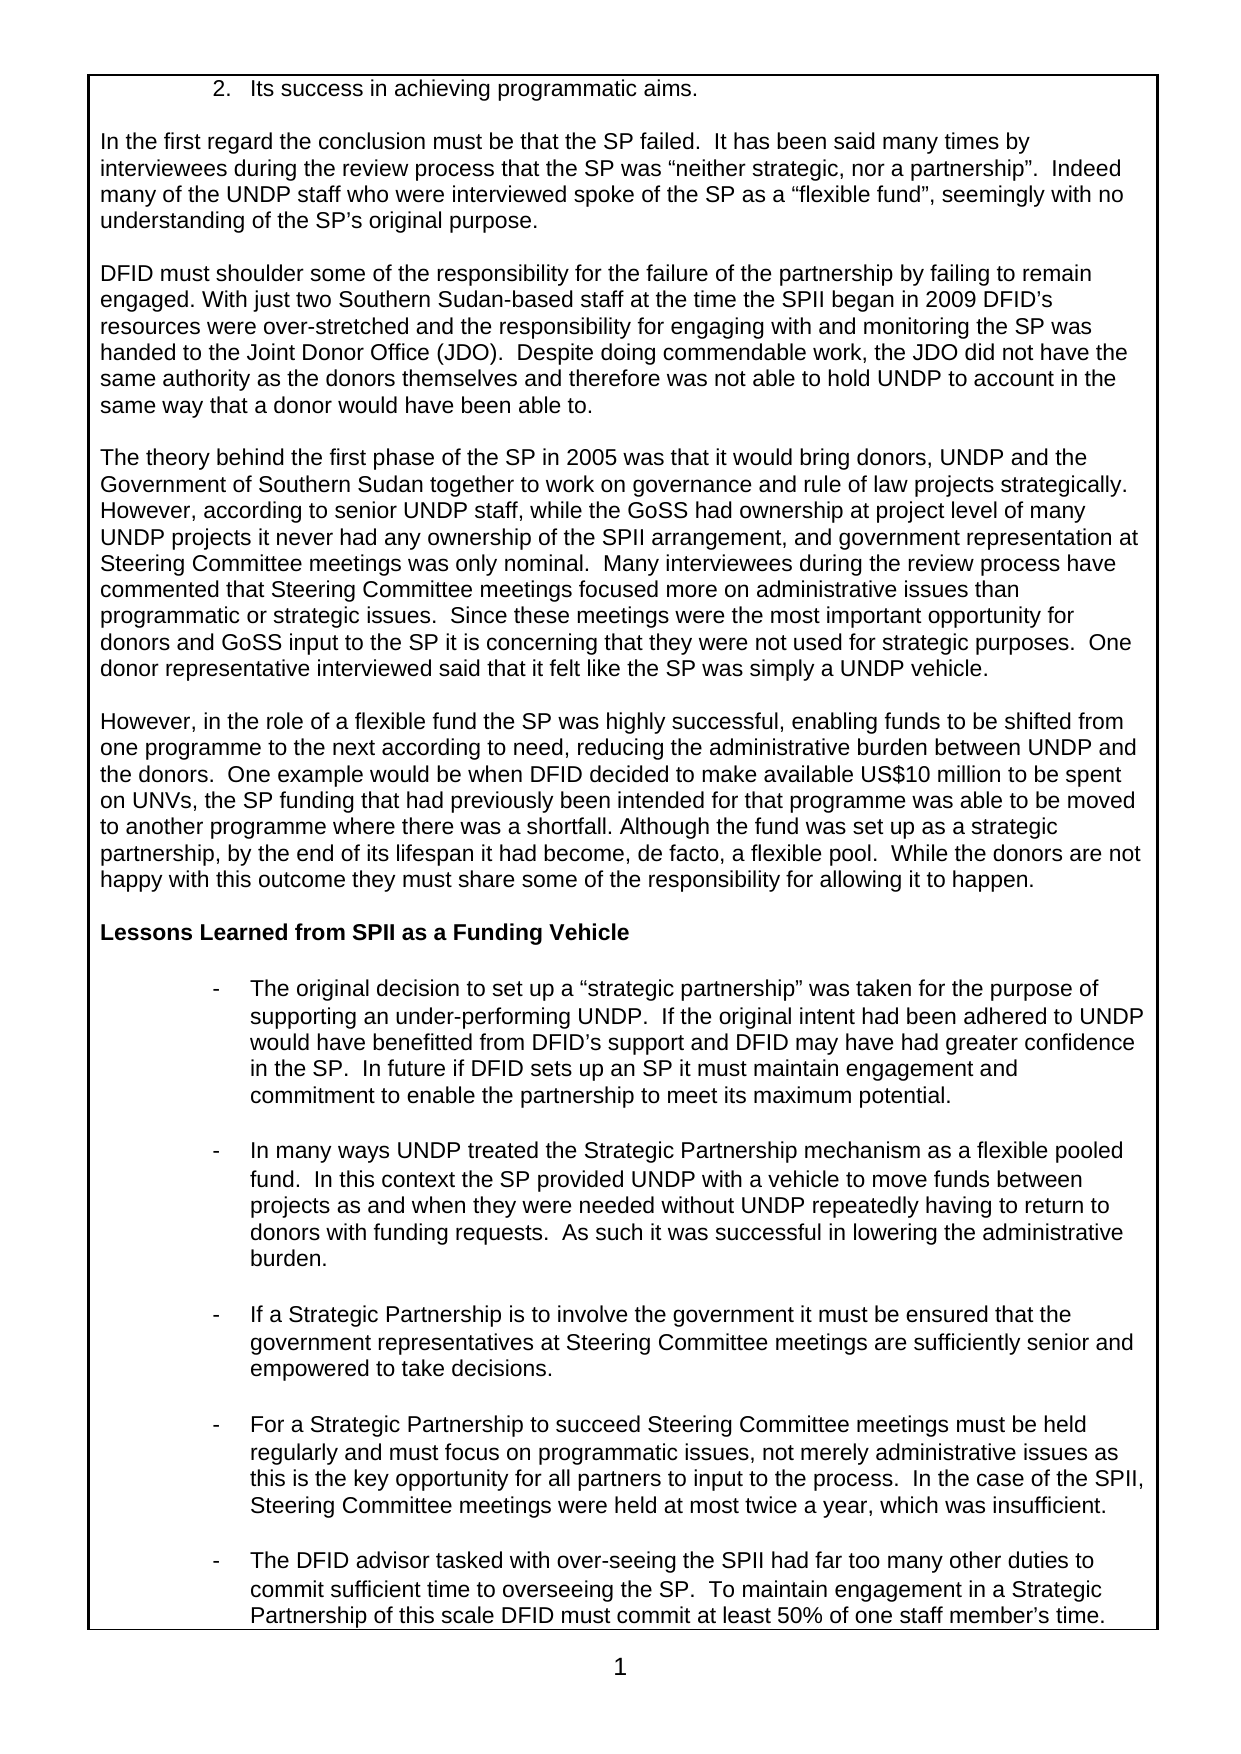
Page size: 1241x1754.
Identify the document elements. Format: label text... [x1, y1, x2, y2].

table_cell The Strategic Partnership may be evaluated by two criteria: Its success as a funding vehicle Its success in achieving programmatic aims. In the first regard the conclusion must be that the SP failed. It has been said many times by interviewees during the review process that the SP was “neither strategic, nor a partnership”. Indeed many of the UNDP staff who were interviewed spoke of the SP as a “flexible fund”, seemingly with no understanding of the SP’s original purpose. DFID must shoulder some of the responsibility for the failure of the partnership by failing to remain engaged. With just two Southern Sudan-based staff at the time the SPII began in 2009 DFID’s resources were over-stretched and the responsibility for engaging with and monitoring the SP was handed to the Joint Donor Office (JDO). Despite doing commendable work, the JDO did not have the same authority as the donors themselves and therefore was not able to hold UNDP to account in the same way that a donor would have been able to. The theory behind the first phase of the SP in 2005 was that it would bring donors, UNDP and the Government of Southern Sudan together to work on governance and rule of law projects strategically. However, according to senior UNDP staff, while the GoSS had ownership at project level of many UNDP projects it never had any ownership of the SPII arrangement, and government representation at Steering Committee meetings was only nominal. Many interviewees during the review process have commented that Steering Committee meetings focused more on administrative issues than programmatic or strategic issues. Since these meetings were the most important opportunity for donors and GoSS input to the SP it is concerning that they were not used for strategic purposes. One donor representative interviewed said that it felt like the SP was simply a UNDP vehicle. However, in the role of a flexible fund the SP was highly successful, enabling funds to be shifted from one programme to the next according to need, reducing the administrative burden between UNDP and the donors. One example would be when DFID decided to make available US$10 million to be spent on UNVs, the SP funding that had previously been intended for that programme was able to be moved to another programme where there was a shortfall. Although the fund was set up as a strategic partnership, by the end of its lifespan it had become, de facto, a flexible pool. While the donors are not happy with this outcome they must share some of the responsibility for allowing it to happen. Lessons Learned from SPII as a Funding Vehicle The original decision to set up a “strategic partnership” was taken for the purpose of supporting an under-performing UNDP. If the original intent had been adhered to UNDP would have benefitted from DFID’s support and DFID may have had greater confidence in the SP. In future if DFID sets up an SP it must maintain engagement and commitment to enable the partnership to meet its maximum potential. In many ways UNDP treated the Strategic Partnership mechanism as a flexible pooled fund. In this context the SP provided UNDP with a vehicle to move funds between projects as and when they were needed without UNDP repeatedly having to return to donors with funding requests. As such it was successful in lowering the administrative burden. If a Strategic Partnership is to involve the government it must be ensured that the government representatives at Steering Committee meetings are sufficiently senior and empowered to take decisions. For a Strategic Partnership to succeed Steering Committee meetings must be held regularly and must focus on programmatic issues, not merely administrative issues as this is the key opportunity for all partners to input to the process. In the case of the SPII, Steering Committee meetings were held at most twice a year, which was insufficient. The DFID advisor tasked with over-seeing the SPII had far too many other duties to commit sufficient time to overseeing the SP. To maintain engagement in a Strategic Partnership of this scale DFID must commit at least 50% of one staff member’s time. Despite the JDO having competent staff to oversee the SP it was not a sufficient substitution for DFID’s direct involvement. An intermediary such as the JDO cannot wield the same influence as the donor itself. With regard to the second criterion, the SP’s success in achieving its programmatic aims, this is more difficult to measure, largely due to poor reporting and poor communication. The first point that is crucial to note in regard to this review is that although the majority of DFID’s logframe indicators are the same as the indicators in UNDP’s own logframe, UNDP appeared to be unfamiliar with the DFID logframe when it was presented at the beginning of the review process and took approximately three weeks to provide very brief responses against the indicators. Considering that DFID was the sole donor remaining in the post-independence South Sudan SP, agreeing a logframe between the two organisations should have been a simple matter. However it appears that there was a failure to reach a consensus in this regard. As a result, one of the DFID indicators (2.1) actually falls outside of UNDP’s entire work plan. This anomaly was flagged up in the last DFID Annual Report on the SP and a recommendation was made to remove the indicator however this recommendation was not acted upon. In other cases activities were undertaken by UNDP but not funded by the SP, while numerous activities were funded under the SP that were not in the DFID logframe. This could be viewed as an advantage; one of the SP’s strengths should have been that it was sufficiently flexible to alter its activities according to need rather than simply slavishly adhering to indicators. However during the course of this review it has become clear that DFID had little knowledge or oversight of the activities that were taking place under each output. One donor representative commented that, “It felt like UNDP were running the partnership and didn’t take donor input seriously. We would only receive annual funding plans a day before the meeting.” So although the flexibility of the SP was advantageous, it was not managed responsibly. With regard to programmatic aims, is important to remember that the SP was not a programme. It was a funding mechanism for UNDP to undertake a series of projects that fell within the scope of governance and rule of law. As such its objectives are somewhat ill-defined. DFID’s logframe outlined a series of indicators, but these represent only a fraction of the activities that could have been, and were, covered under the DFID agreed outcome of “strengthen democratic governance and equitable delivery of public services through capable, accountable and responsive government, state and local levels”. Activities funded under the SP included, for example, town planning, a road safety campaign and support for Governors’ and Commissioners’ forums amongst many others. All of these activities, if carried out well, could have been legitimate contributions to governance and rule of law even though they were not specifically identified activities in DFID’s logframe. The broad outcome and the similarly broad outputs of the SP were drawn from UNDP’s own Country Programme Action Plan (CPAP). The three SP Outputs in the DFID logframe correspond directly with the wording of the CPAP, therefore reporting on the SP should simply have been a matter of drawing out which activities had been funded by the SP. However UNDP’s reporting was extremely poor and in many cases it was difficult to ascertain exactly which activities were carried out using funds from the SP. For example the 2011 SP Annual Report lists the Commissioners’ Forums as an activity but then at the end of the paragraph it states that the forums never took place due to lack of funds. In the 2010 Annual Report some activities were reported then it is stated that these activities were not part of the SP. Unpicking exactly which activities were and were not funded as part of the SP over the three years is an almost forensic task. This poor reporting of the SP is not a phenomenon restricted to the review. A donor representative who attempted to monitor the activities of the SP said that: “Getting information out of UNDP was difficult and it was always late”. Another donor complained that at the meetings “UNDP themselves could not show us the successes. We left with a feeling that we didn’t know what had been achieved and what the goals were.” Lacking a clear theory of change and with poor reporting it is difficult to ascertain exactly what the SP set out to achieve, what activities were funded under the SP, and whether these activities contributed to improvements in governance and rule of law. However, this confusion notwithstanding, during the course of this review some broader successes can be identified: Support to decentralisation initiatives – The South Sudan Legislative Assembly chose decentralisation as a system of governance at independence. By placing much of its support at state level and building the capacity of local governments, UNDP has supported these decentralisation initiatives. Induction training for parliamentarians after independence – UNDP used SP funding to provide support to a fledgling government many of whose members had little or no experience in national government. The Commissioners’ and Governors’ Forums – These forums provide the opportunity for genuine decentralised politics to flourish. The provision of legal aid via the JCCs – Although the numbers attending the JCCs have been modest to date they are the first example of legal aid being made accessible to the wider population. The law library in the Ministry of Justice – The library is a well-equipped and well-used central resource. Support provided to the Human Rights Commission – Established in just 2009 the HRC has become prominent within government and has recently launched a three-year strategic plan. All senior staff members from partner organisations consulted as part of this review process were glad to see the end of the SP. While UNDP regretted the loss of what it viewed as a flexible funding mechanism, it was acknowledged that administrating the SP was more cumbersome than the benefits it brought and was not worth the damage that it caused to relationships between the organisation and donors. Some donors that had previously put funding into the SP have subsequently funded specific UNDP governance and rule of law programmes on a bilateral basis. On the part of the donors in general, and DFID in particular, there is a sense of relief at having reached the end of a programme that was increasingly dysfunctional and that repeatedly failed to deliver clear results. Lessons Learned from SPII’s Programmatic Work The SP spread itself too thinly over too many different programmes to have any significant impact in any particular area. A narrower remit would have enabled keener focus on the outcome, better oversight and clearer results. No records appear to exist as to UNDP and DFID agreeing to a change in logframe. If a logframe is changed partway through a programme it must be agreed by both parties and the agreement must be well documented. DFID must align its indicators with the wider programme it is supporting. In this case one of DFID’s SP indicators did not even fall within UNDP’s programme of work therefore they were entirely unable to report any activity on it. A stronger theory of change should have been identified for each of the SP Outputs, which would have provided indication as to the activities. The substantive benefit of activities must be evaluated alongside the quanitative achievements. For example, UNDP is able to report on the numbers of people who took part in various training but there is little information available as to the genuine increase in understanding of the participants. Both DFID and UNDP must ensure that mechanisms are in place to evaluate the qualitative value of such activities. Actors in the Rule of Law field that are bilaterally funded by DFID have complained that there is little cooperation or coordination from UNDP. DFID should ensure that organisations that it is funding in the same field are working in cooperation with one another. Too many of the SP’s activities focused on supporting government institutions and although this is necessary in a fledgling country it was done almost to the exclusion of introducing rule of law principles to civil society. The training of chiefs and the setting up of JCCs is not sufficient in this regard. Lessons should be learned from the highly successful CPA-dissemination campaigns that took place throughout Southern Sudan that showed how complex and legalistic documents could be explained to a widespread and largely illiterate audience. Advisors need to be of sufficient calibre and experience to genuinely build the capacity of institutions that they are working with. Mid-term evaluations of the SP, government counterparts and other actors working in the field of governance and rule of law have criticised the low level of capability, experience and commitment of some of the UNDP advisors. Despite the challenges, strong efforts must be made to ensure that extremely skilled advisors are found for field-based positions. Better consideration needs to be given to infrastructure projects. An unused high court, an abandoned police station and an incomplete training centre are three extremely expensive SP-funded infrastructure projects that have been encountered just in the course of this review. In all cases a failure to communicate and cooperate sufficiently with the local authorities appears to be at the heart of the buildings’ failures. [90, 76, 1156, 1628]
